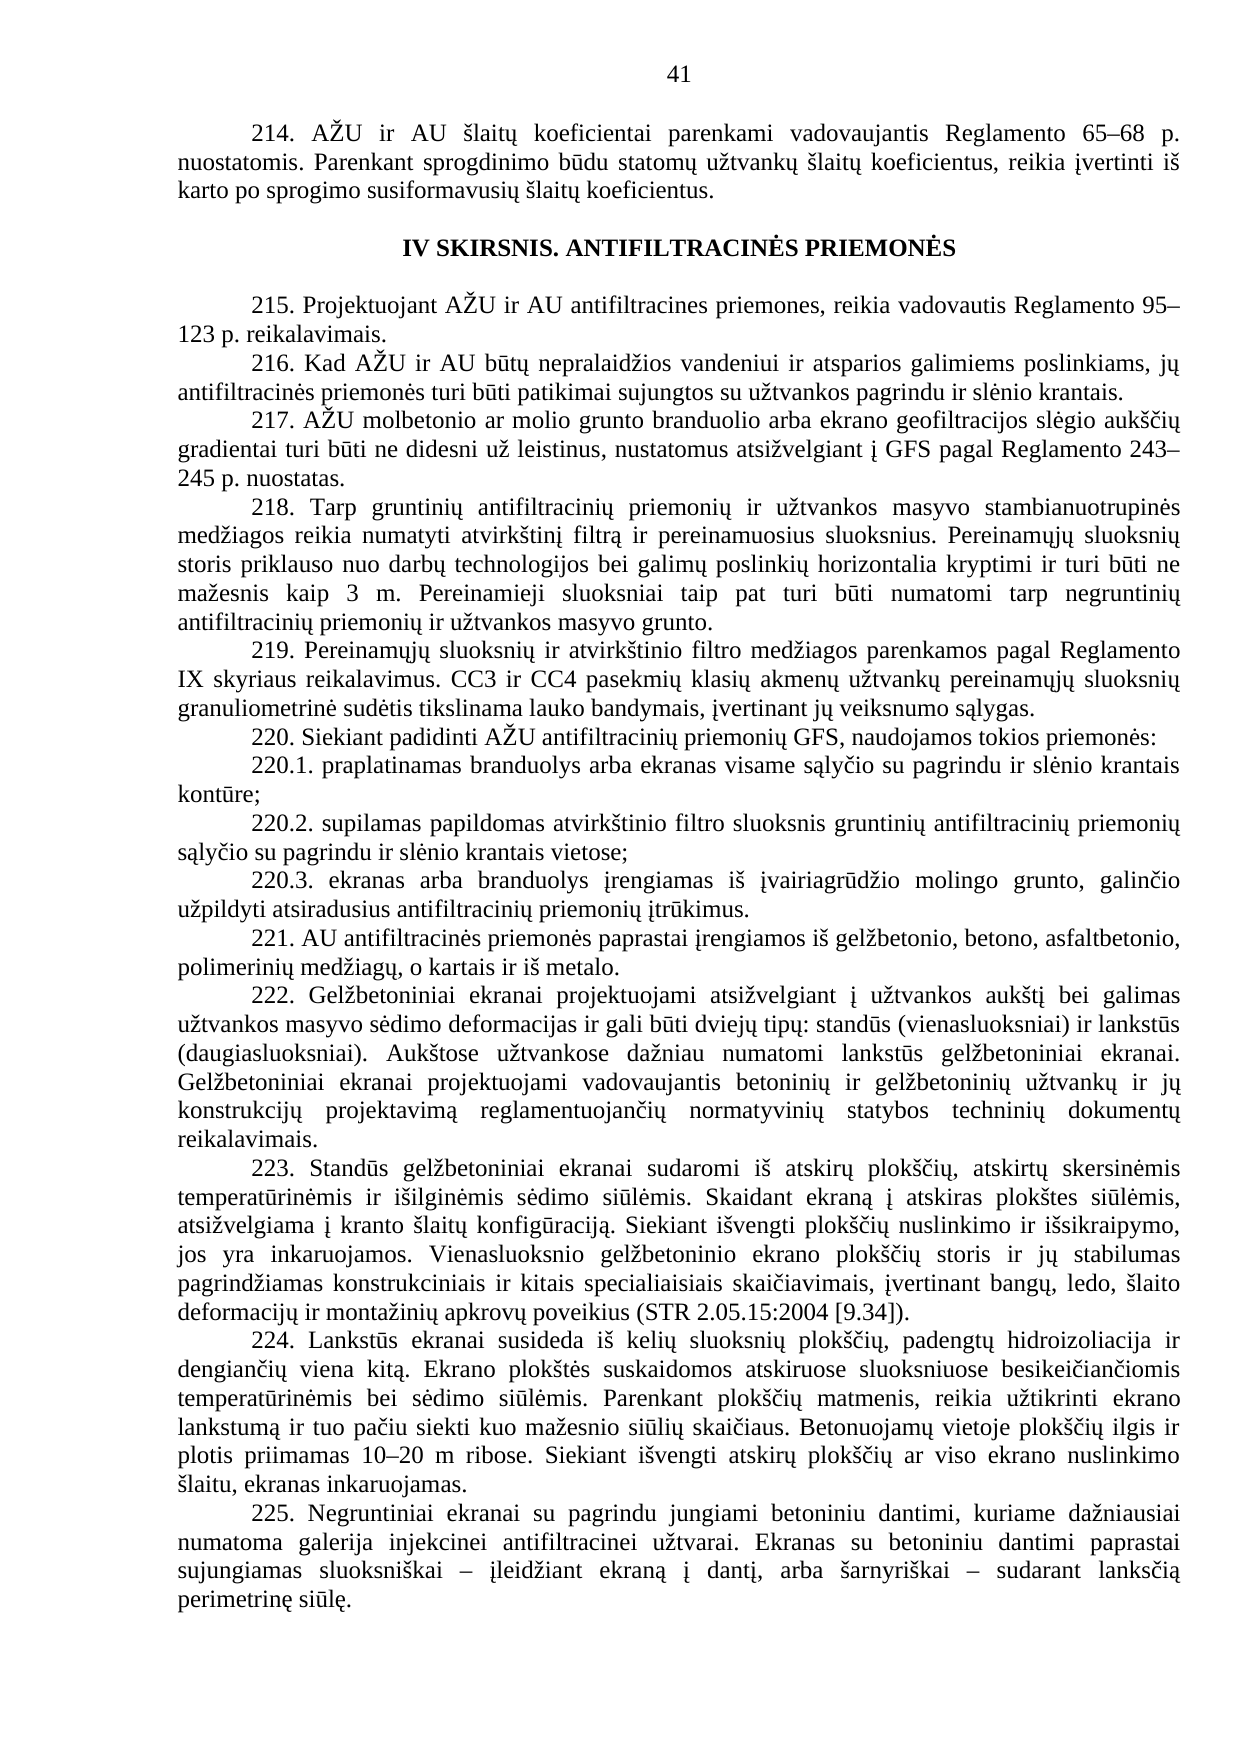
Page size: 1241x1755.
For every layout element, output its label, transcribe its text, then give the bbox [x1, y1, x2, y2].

text 214. AŽU ir AU šlaitų koeficientai parenkami vadovaujantis Reglamento 65–68 p. nuostatomis. Parenkant sprogdinimo būdu statomų užtvankų šlaitų koeficientus, reikia įvertinti iš karto po sprogimo susiformavusių šlaitų koeficientus. [177, 118, 1181, 204]
text 223. Standūs gelžbetoniniai ekranai sudaromi iš atskirų plokščių, atskirtų skersinėmis temperatūrinėmis ir išilginėmis sėdimo siūlėmis. Skaidant ekraną į atskiras plokštes siūlėmis, atsižvelgiama į kranto šlaitų konfigūraciją. Siekiant išvengti plokščių nuslinkimo ir išsikraipymo, jos yra inkaruojamos. Vienasluoksnio gelžbetoninio ekrano plokščių storis ir jų stabilumas pagrindžiamas konstrukciniais ir kitais specialiaisiais skaičiavimais, įvertinant bangų, ledo, šlaito deformacijų ir montažinių apkrovų poveikius (str 2.05.15:2004 [9.34]). [177, 1153, 1181, 1326]
text 224. Lankstūs ekranai susideda iš kelių sluoksnių plokščių, padengtų hidroizoliacija ir dengiančių viena kitą. Ekrano plokštės suskaidomos atskiruose sluoksniuose besikeičiančiomis temperatūrinėmis bei sėdimo siūlėmis. Parenkant plokščių matmenis, reikia užtikrinti ekrano lankstumą ir tuo pačiu siekti kuo mažesnio siūlių skaičiaus. Betonuojamų vietoje plokščių ilgis ir plotis priimamas 10–20 m ribose. Siekiant išvengti atskirų plokščių ar viso ekrano nuslinkimo šlaitu, ekranas inkaruojamas. [177, 1326, 1181, 1498]
text 220.2. supilamas papildomas atvirkštinio filtro sluoksnis gruntinių antifiltracinių priemonių sąlyčio su pagrindu ir slėnio krantais vietose; [177, 808, 1181, 866]
text 222. Gelžbetoniniai ekranai projektuojami atsižvelgiant į užtvankos aukštį bei galimas užtvankos masyvo sėdimo deformacijas ir gali būti dviejų tipų: standūs (vienasluoksniai) ir lankstūs (daugiasluoksniai). Aukštose užtvankose dažniau numatomi lankstūs gelžbetoniniai ekranai. Gelžbetoniniai ekranai projektuojami vadovaujantis betoninių ir gelžbetoninių užtvankų ir jų konstrukcijų projektavimą reglamentuojančių normatyvinių statybos techninių dokumentų reikalavimais. [177, 981, 1181, 1153]
text 219. Pereinamųjų sluoksnių ir atvirkštinio filtro medžiagos parenkamos pagal Reglamento IX skyriaus reikalavimus. CC3 ir CC4 pasekmių klasių akmenų užtvankų pereinamųjų sluoksnių granuliometrinė sudėtis tikslinama lauko bandymais, įvertinant jų veiksnumo sąlygas. [177, 636, 1181, 722]
text 221. AU antifiltracinės priemonės paprastai įrengiamos iš gelžbetonio, betono, asfaltbetonio, polimerinių medžiagų, o kartais ir iš metalo. [177, 923, 1181, 981]
text 220.1. praplatinamas branduolys arba ekranas visame sąlyčio su pagrindu ir slėnio krantais kontūre; [177, 751, 1181, 808]
text 220. Siekiant padidinti AŽU antifiltracinių priemonių GFS, naudojamos tokios priemonės: [177, 722, 1181, 751]
text 225. Negruntiniai ekranai su pagrindu jungiami betoniniu dantimi, kuriame dažniausiai numatoma galerija injekcinei antifiltracinei užtvarai. Ekranas su betoniniu dantimi paprastai sujungiamas sluoksniškai – įleidžiant ekraną į dantį, arba šarnyriškai – sudarant lanksčią perimetrinę siūlę. [177, 1498, 1181, 1613]
text 220.3. ekranas arba branduolys įrengiamas iš įvairiagrūdžio molingo grunto, galinčio užpildyti atsiradusius antifiltracinių priemonių įtrūkimus. [177, 866, 1181, 923]
text 218. Tarp gruntinių antifiltracinių priemonių ir užtvankos masyvo stambianuotrupinės medžiagos reikia numatyti atvirkštinį filtrą ir pereinamuosius sluoksnius. Pereinamųjų sluoksnių storis priklauso nuo darbų technologijos bei galimų poslinkių horizontalia kryptimi ir turi būti ne mažesnis kaip 3 m. Pereinamieji sluoksniai taip pat turi būti numatomi tarp negruntinių antifiltracinių priemonių ir užtvankos masyvo grunto. [177, 492, 1181, 636]
text 216. Kad AŽU ir AU būtų nepralaidžios vandeniui ir atsparios galimiems poslinkiams, jų antifiltracinės priemonės turi būti patikimai sujungtos su užtvankos pagrindu ir slėnio krantais. [177, 348, 1181, 406]
text IV skirsnis. Antifiltracinės priemonės [177, 233, 1181, 262]
text 217. AŽU molbetonio ar molio grunto branduolio arba ekrano geofiltracijos slėgio aukščių gradientai turi būti ne didesni už leistinus, nustatomus atsižvelgiant į GFS pagal Reglamento 243–245 p. nuostatas. [177, 406, 1181, 492]
text 215. Projektuojant AŽU ir AU antifiltracines priemones, reikia vadovautis Reglamento 95–123 p. reikalavimais. [177, 291, 1181, 348]
